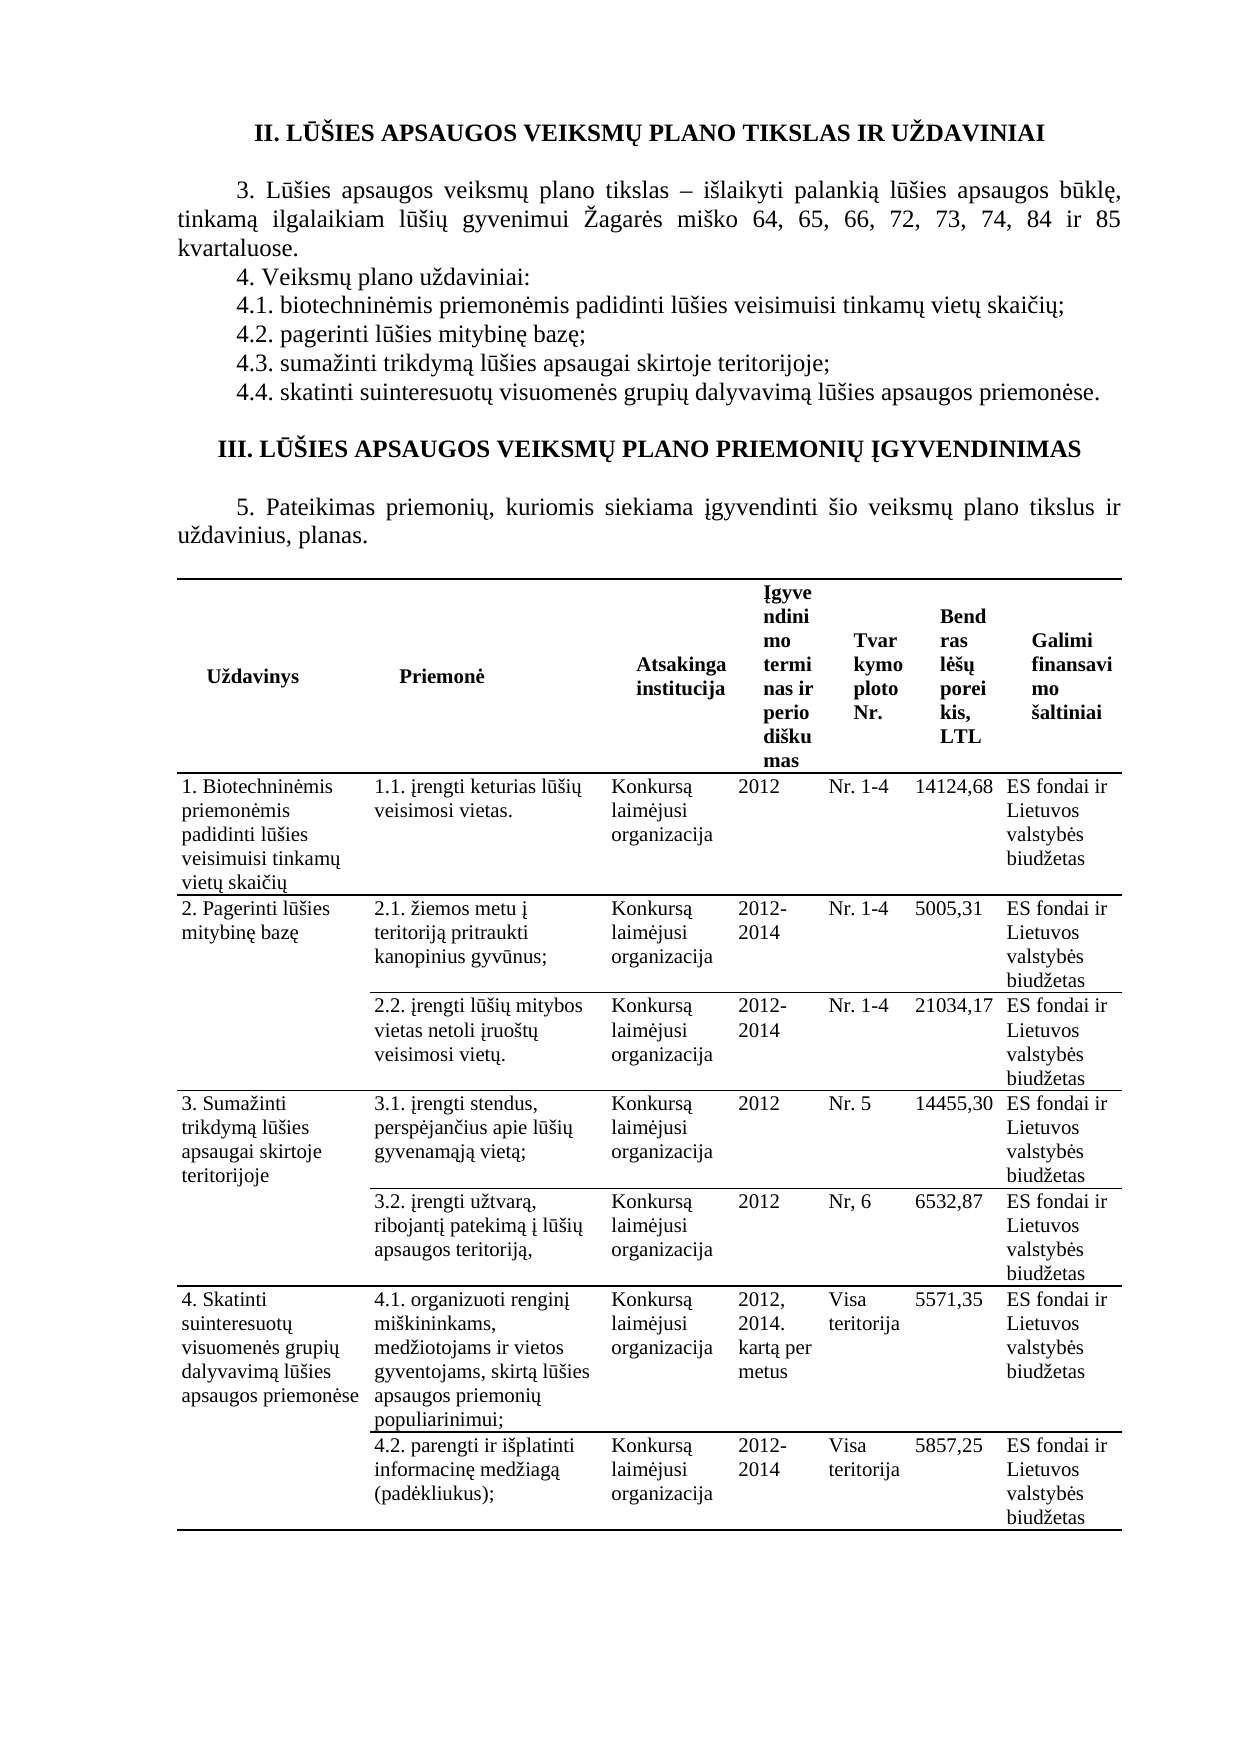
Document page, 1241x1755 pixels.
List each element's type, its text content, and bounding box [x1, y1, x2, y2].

table_cell ES fondai ir Lietuvos valstybės biudžetas [1002, 1433, 1122, 1529]
table_cell 2.1. žiemos metu į teritoriją pritraukti kanopinius gyvūnus; [370, 896, 607, 992]
table_cell 14124,68 [911, 774, 1002, 894]
table_cell 2012 [734, 774, 824, 894]
table_cell 5571,35 [911, 1287, 1002, 1431]
table_cell Konkursą laimėjusi organizacija [607, 1091, 734, 1187]
table_cell 2012-2014 [734, 896, 824, 992]
text 4. Veiksmų plano uždaviniai: [177, 262, 1122, 291]
text 4.2. pagerinti lūšies mitybinę bazę; [177, 319, 1122, 348]
table_cell 3.2. įrengti užtvarą, ribojantį patekimą į lūšių apsaugos teritoriją, [370, 1189, 607, 1285]
table_cell Konkursą laimėjusi organizacija [607, 774, 734, 894]
table_cell ES fondai ir Lietuvos valstybės biudžetas [1002, 1189, 1122, 1285]
table_cell Visa teritorija [824, 1287, 911, 1431]
text 4.1. biotechninėmis priemonėmis padidinti lūšies veisimuisi tinkamų vietų skaičių; [177, 291, 1122, 319]
table_cell Nr. 1-4 [824, 774, 911, 894]
table_cell 14455,30 [911, 1091, 1002, 1187]
table_cell 4.1. organizuoti renginį miškininkams, medžiotojams ir vietos gyventojams, skirtą lūšies apsaugos priemonių populiarinimui; [370, 1287, 607, 1431]
table_cell Konkursą laimėjusi organizacija [607, 1433, 734, 1529]
table_cell 4. Skatinti suinteresuotų visuomenės grupių dalyvavimą lūšies apsaugos priemonėse [177, 1287, 370, 1529]
text 4.4. skatinti suinteresuotų visuomenės grupių dalyvavimą lūšies apsaugos priemonėse. [177, 377, 1122, 406]
table_cell 6532,87 [911, 1189, 1002, 1285]
table_cell Nr. 1-4 [824, 896, 911, 992]
table_cell Konkursą laimėjusi organizacija [607, 1287, 734, 1431]
table_cell 2012 [734, 1091, 824, 1187]
table_cell 21034,17 [911, 993, 1002, 1090]
text 3. Lūšies apsaugos veiksmų plano tikslas – išlaikyti palankią lūšies apsaugos būklę, tinkamą ilgalaikiam lūšių gyvenimui Žagarės miško 64, 65, 66, 72, 73, 74, 84 ir 85 kvartaluose. [177, 176, 1122, 262]
table_cell 4.2. parengti ir išplatinti informacinę medžiagą (padėkliukus); [370, 1433, 607, 1529]
table_cell 1. Biotechninėmis priemonėmis padidinti lūšies veisimuisi tinkamų vietų skaičių [177, 774, 370, 894]
table_cell 1.1. įrengti keturias lūšių veisimosi vietas. [370, 774, 607, 894]
table_cell Nr. 1-4 [824, 993, 911, 1090]
table_cell ES fondai ir Lietuvos valstybės biudžetas [1002, 1287, 1122, 1431]
table_cell Visa teritorija [824, 1433, 911, 1529]
table_header Tvarkymo ploto Nr. [824, 580, 911, 772]
table_cell ES fondai ir Lietuvos valstybės biudžetas [1002, 993, 1122, 1090]
text 4.3. sumažinti trikdymą lūšies apsaugai skirtoje teritorijoje; [177, 348, 1122, 377]
table_header Įgyvendinimo terminas ir periodiškumas [734, 580, 824, 772]
table_cell Nr. 5 [824, 1091, 911, 1187]
table_header Uždavinys [177, 580, 370, 772]
table_cell Konkursą laimėjusi organizacija [607, 896, 734, 992]
text II. LŪŠIES APSAUGOS VEIKSMŲ PLANO TIKSLAS IR UŽDAVINIAI [177, 118, 1122, 147]
table_cell 2012 [734, 1189, 824, 1285]
table_cell 2012, 2014. kartą per metus [734, 1287, 824, 1431]
table_cell ES fondai ir Lietuvos valstybės biudžetas [1002, 1091, 1122, 1187]
table_cell Konkursą laimėjusi organizacija [607, 993, 734, 1090]
table_cell Nr, 6 [824, 1189, 911, 1285]
table_cell ES fondai ir Lietuvos valstybės biudžetas [1002, 896, 1122, 992]
table_cell 5857,25 [911, 1433, 1002, 1529]
table_cell ES fondai ir Lietuvos valstybės biudžetas [1002, 774, 1122, 894]
table_cell 3.1. įrengti stendus, perspėjančius apie lūšių gyvenamąją vietą; [370, 1091, 607, 1187]
text III. LŪŠIES APSAUGOS VEIKSMŲ PLANO PRIEMONIŲ ĮGYVENDINIMAS [177, 434, 1122, 463]
table_cell 2.2. įrengti lūšių mitybos vietas netoli įruoštų veisimosi vietų. [370, 993, 607, 1090]
table_cell Konkursą laimėjusi organizacija [607, 1189, 734, 1285]
text 5. Pateikimas priemonių, kuriomis siekiama įgyvendinti šio veiksmų plano tikslus ir uždavinius, planas. [177, 492, 1122, 549]
table_header Galimi finansavimo šaltiniai [1002, 580, 1122, 772]
table_cell 2012-2014 [734, 1433, 824, 1529]
table_cell 2012-2014 [734, 993, 824, 1090]
table_header Atsakinga institucija [607, 580, 734, 772]
table_cell 2. Pagerinti lūšies mitybinę bazę [177, 896, 370, 1090]
table_cell 5005,31 [911, 896, 1002, 992]
table_header Bendras lėšų poreikis, LTL [911, 580, 1002, 772]
table_cell 3. Sumažinti trikdymą lūšies apsaugai skirtoje teritorijoje [177, 1091, 370, 1285]
table_header Priemonė [370, 580, 607, 772]
